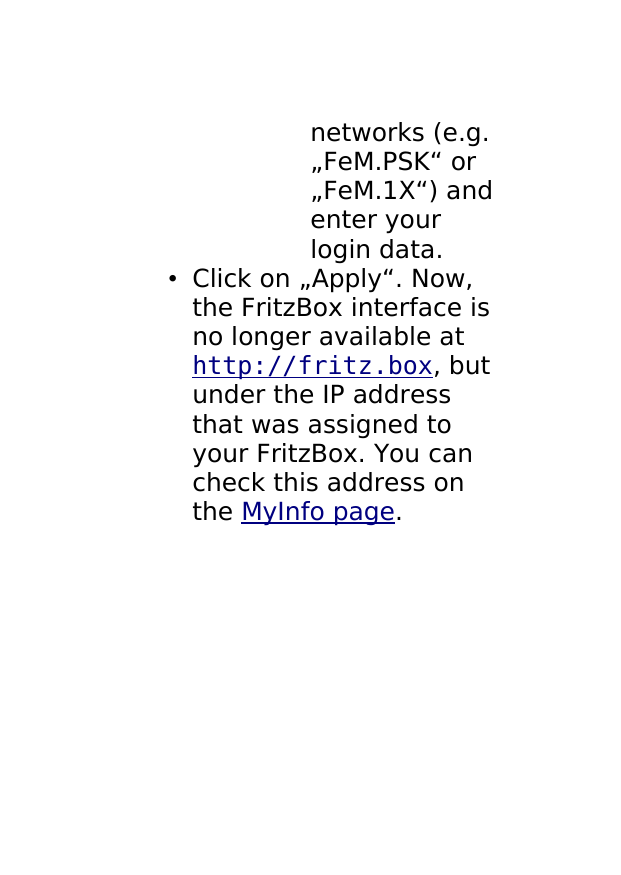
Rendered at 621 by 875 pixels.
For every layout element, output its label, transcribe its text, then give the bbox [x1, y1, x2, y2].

list networks (e.g. „FeM.PSK“ or „FeM.1X“) and enter your login data. [295, 118, 502, 264]
list Click on „Apply“. Now, the FritzBox interface is no longer available at http://fritz.box, but under the IP address that was assigned to your FritzBox. You can check this address on the MyInfo page. [177, 264, 502, 526]
